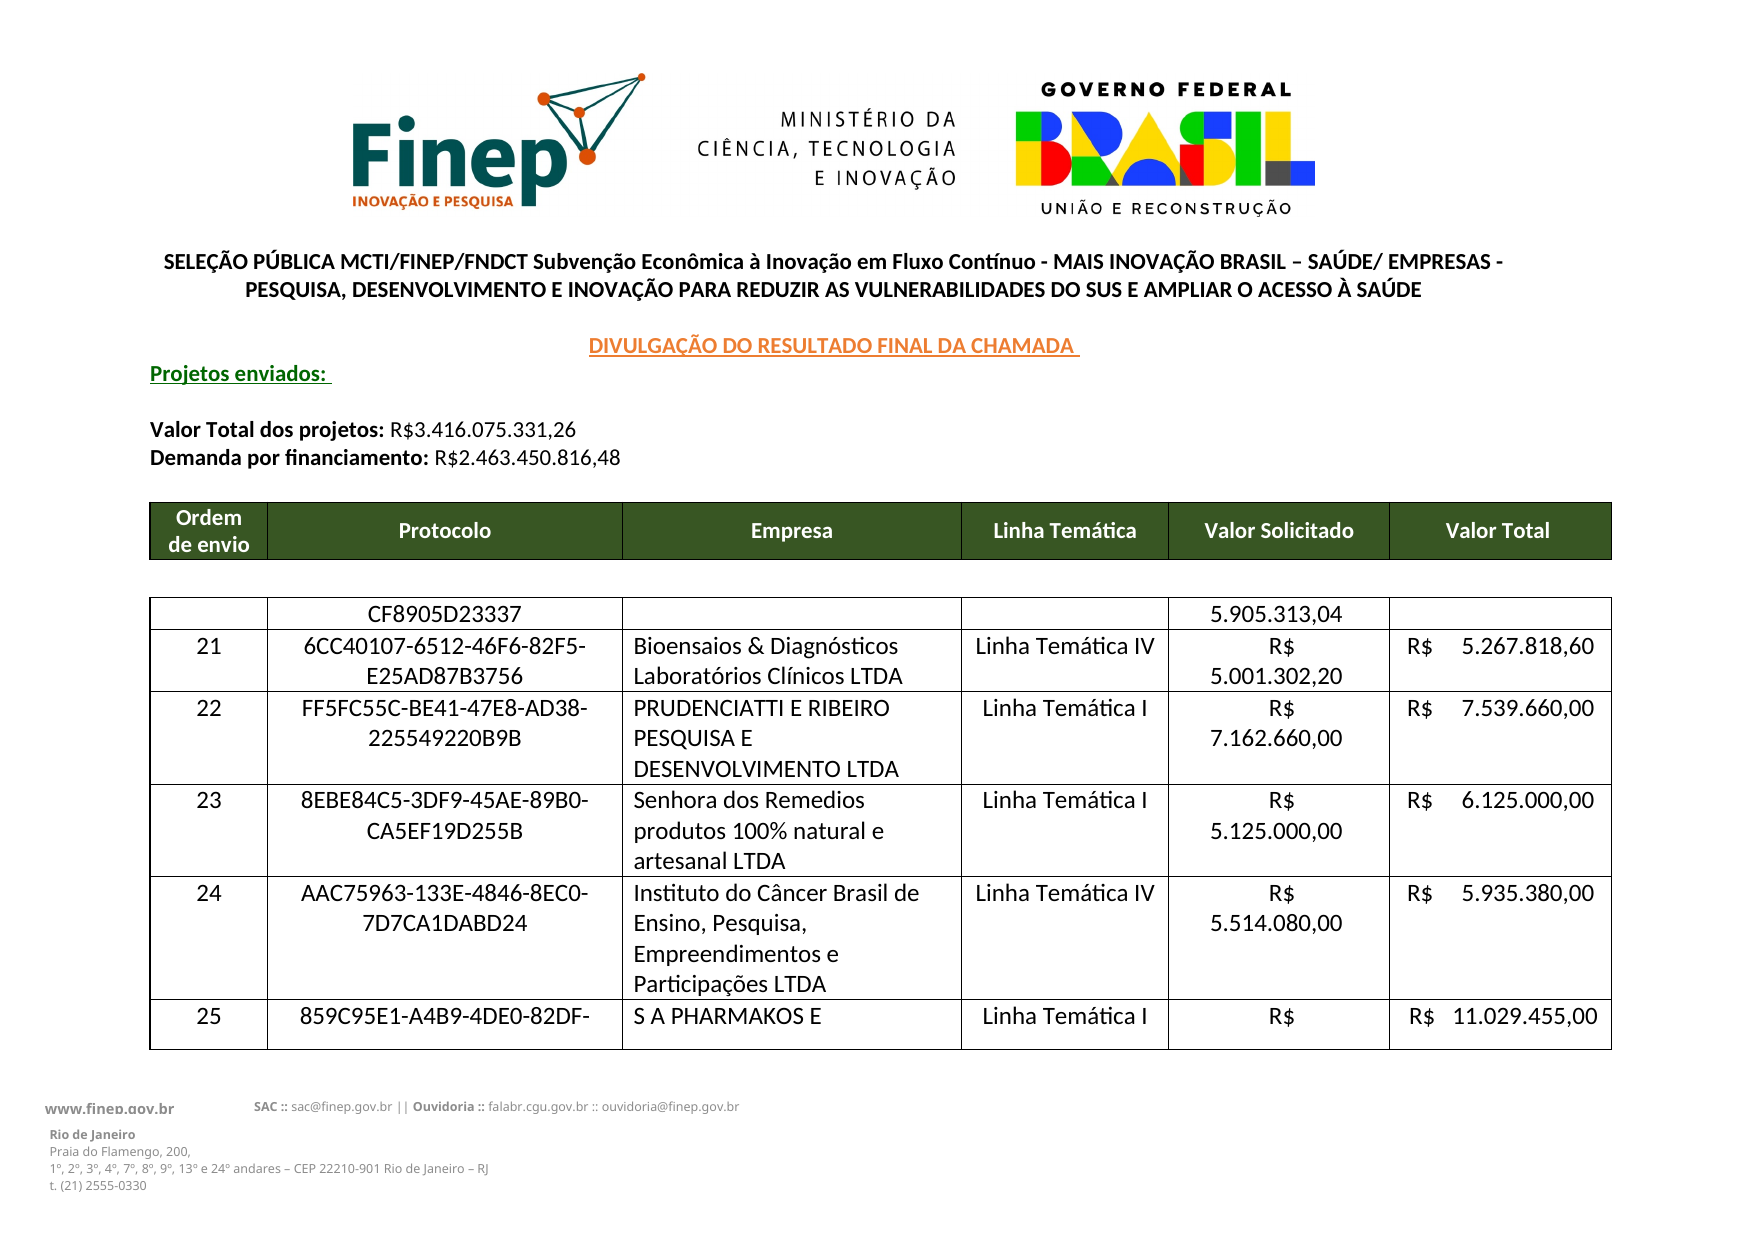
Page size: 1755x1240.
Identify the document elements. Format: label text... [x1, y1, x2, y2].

table_cell 859C95E1-A4B9-4DE0-82DF- [268, 1000, 622, 1049]
table_cell 25 [151, 1000, 267, 1049]
table_cell Linha Temática I [962, 785, 1168, 876]
table_cell R$ 11.029.455,00 [1390, 1000, 1611, 1049]
table_cell CF8905D23337 [268, 598, 622, 629]
table_cell 21 [151, 630, 267, 691]
table_cell 24 [151, 877, 267, 999]
table_cell [151, 598, 267, 629]
table_cell R$ 7.162.660,00 [1169, 692, 1389, 783]
table_cell 8EBE84C5-3DF9-45AE-89B0-CA5EF19D255B [268, 785, 622, 876]
table_cell R$ 5.514.080,00 [1169, 877, 1389, 999]
table_cell Senhora dos Remedios produtos 100% natural e artesanal LTDA [623, 785, 961, 876]
table_cell 5.905.313,04 [1169, 598, 1389, 629]
table_cell R$ 5.935.380,00 [1390, 877, 1611, 999]
table_cell R$ 5.125.000,00 [1169, 785, 1389, 876]
table_cell 23 [151, 785, 267, 876]
table_cell PRUDENCIATTI E RIBEIRO PESQUISA E DESENVOLVIMENTO LTDA [623, 692, 961, 783]
table_cell [623, 598, 961, 629]
table_cell S A PHARMAKOS E [623, 1000, 961, 1049]
table_cell Linha Temática IV [962, 877, 1168, 999]
table_cell 22 [151, 692, 267, 783]
table_cell FF5FC55C-BE41-47E8-AD38-225549220B9B [268, 692, 622, 783]
table_cell R$ 5.267.818,60 [1390, 630, 1611, 691]
table_cell Instituto do Câncer Brasil de Ensino, Pesquisa, Empreendimentos e Participações LTDA [623, 877, 961, 999]
table_cell R$ 5.001.302,20 [1169, 630, 1389, 691]
table_cell R$ 6.125.000,00 [1390, 785, 1611, 876]
table_cell R$ [1169, 1000, 1389, 1049]
table_cell R$ 7.539.660,00 [1390, 692, 1611, 783]
table_cell [1390, 598, 1611, 629]
table_cell AAC75963-133E-4846-8EC0-7D7CA1DABD24 [268, 877, 622, 999]
table_cell Bioensaios & Diagnósticos Laboratórios Clínicos LTDA [623, 630, 961, 691]
table_cell Linha Temática I [962, 1000, 1168, 1049]
table_cell [962, 598, 1168, 629]
table_cell Linha Temática IV [962, 630, 1168, 691]
table_cell Linha Temática I [962, 692, 1168, 783]
table_cell 6CC40107-6512-46F6-82F5-E25AD87B3756 [268, 630, 622, 691]
